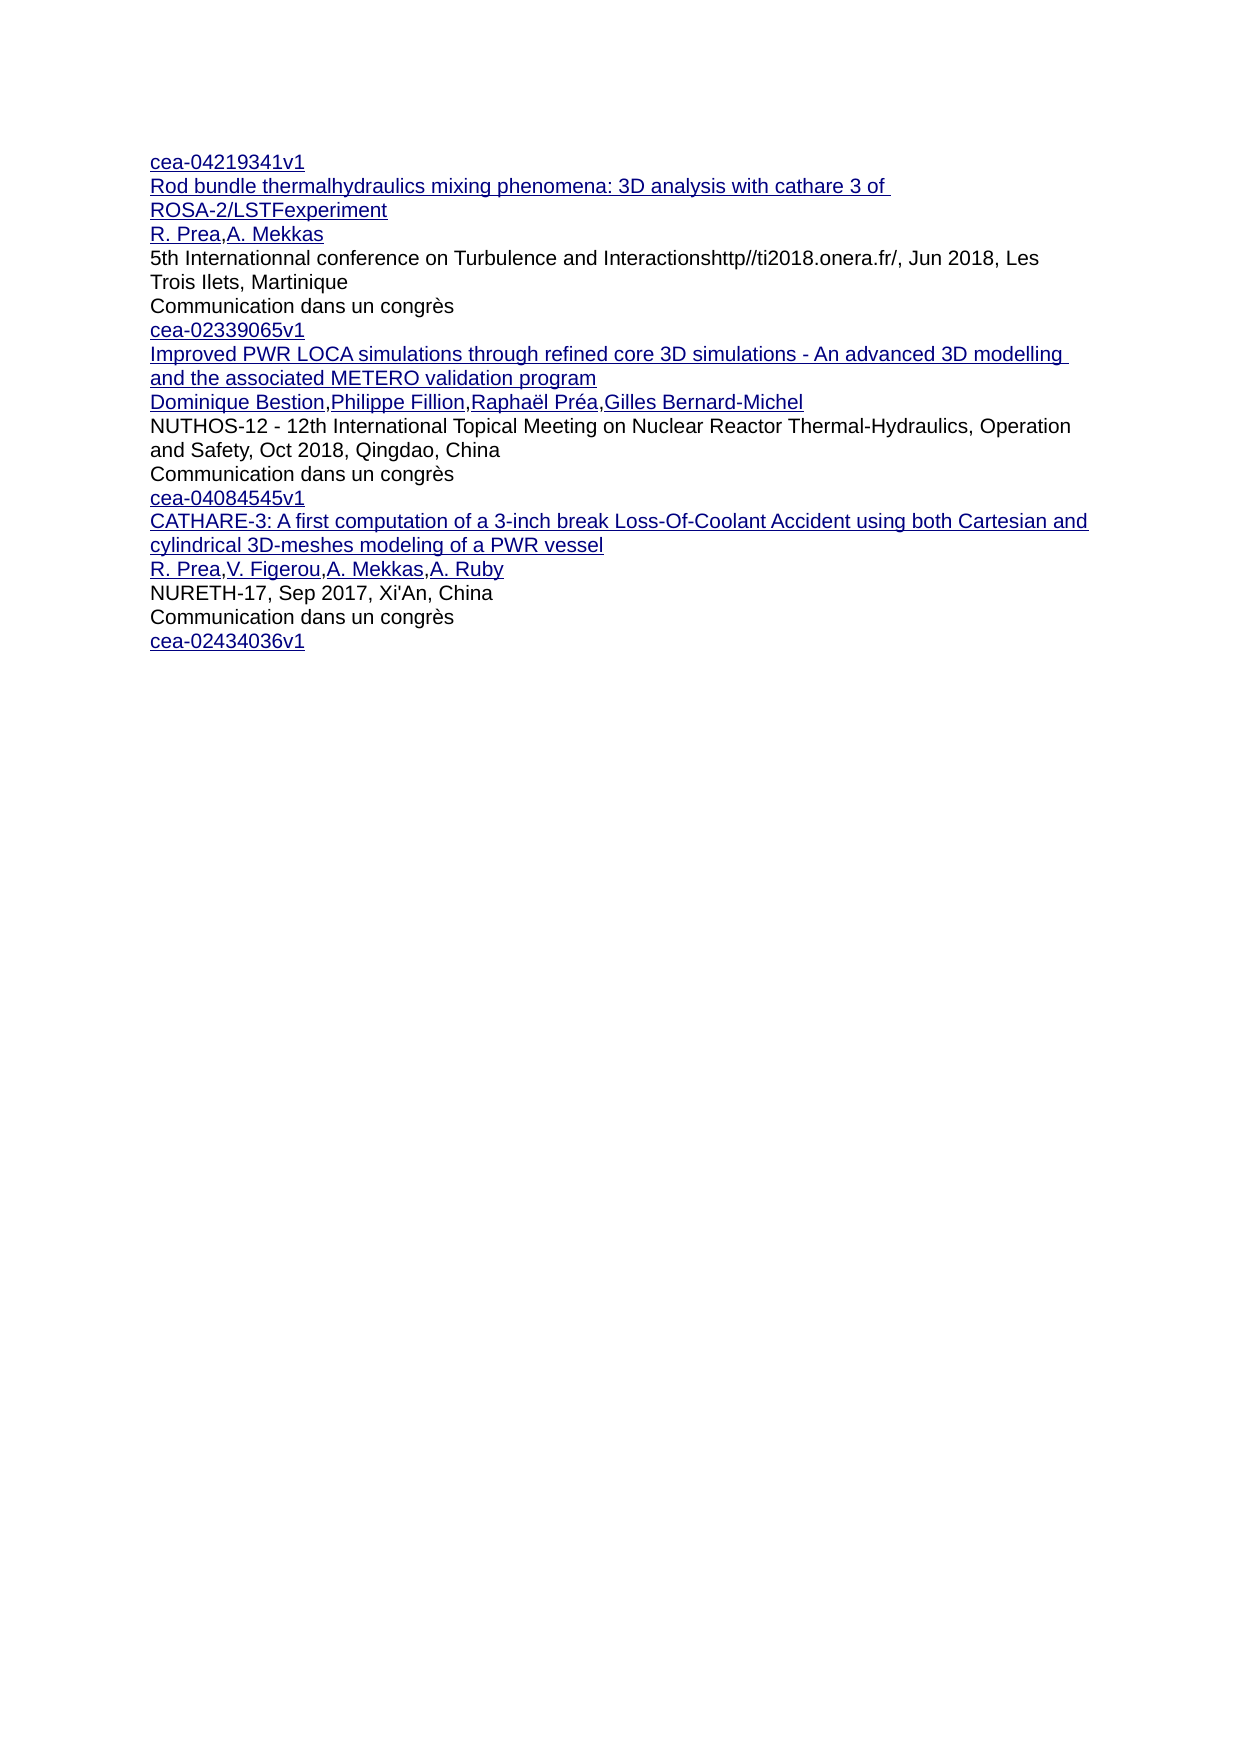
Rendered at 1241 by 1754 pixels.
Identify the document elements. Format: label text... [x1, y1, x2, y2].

table_cell CATHARE-3: A first computation of a 3-inch break Loss-Of-Coolant Accident using both Cartesian and cylindrical 3D-meshes modeling of a PWR vessel R. Prea,V. Figerou,A. Mekkas,A. Ruby NURETH-17, Sep 2017, Xi'An, China Communication dans un congrès cea-02434036v1 [150, 509, 1090, 653]
table_cell Rod bundle thermalhydraulics mixing phenomena: 3D analysis with cathare 3 of ROSA-2/LSTFexperiment R. Prea,A. Mekkas 5th Internationnal conference on Turbulence and Interactionshttp//ti2018.onera.fr/, Jun 2018, Les Trois Ilets, Martinique Communication dans un congrès cea-02339065v1 [150, 174, 1090, 342]
table_cell Improved PWR LOCA simulations through refined core 3D simulations - An advanced 3D modelling and the associated METERO validation program Dominique Bestion,Philippe Fillion,Raphaël Préa,Gilles Bernard-Michel NUTHOS-12 - 12th International Topical Meeting on Nuclear Reactor Thermal-Hydraulics, Operation and Safety, Oct 2018, Qingdao, China Communication dans un congrès cea-04084545v1 [150, 342, 1090, 509]
table_cell cea-04219341v1 [150, 150, 1090, 174]
